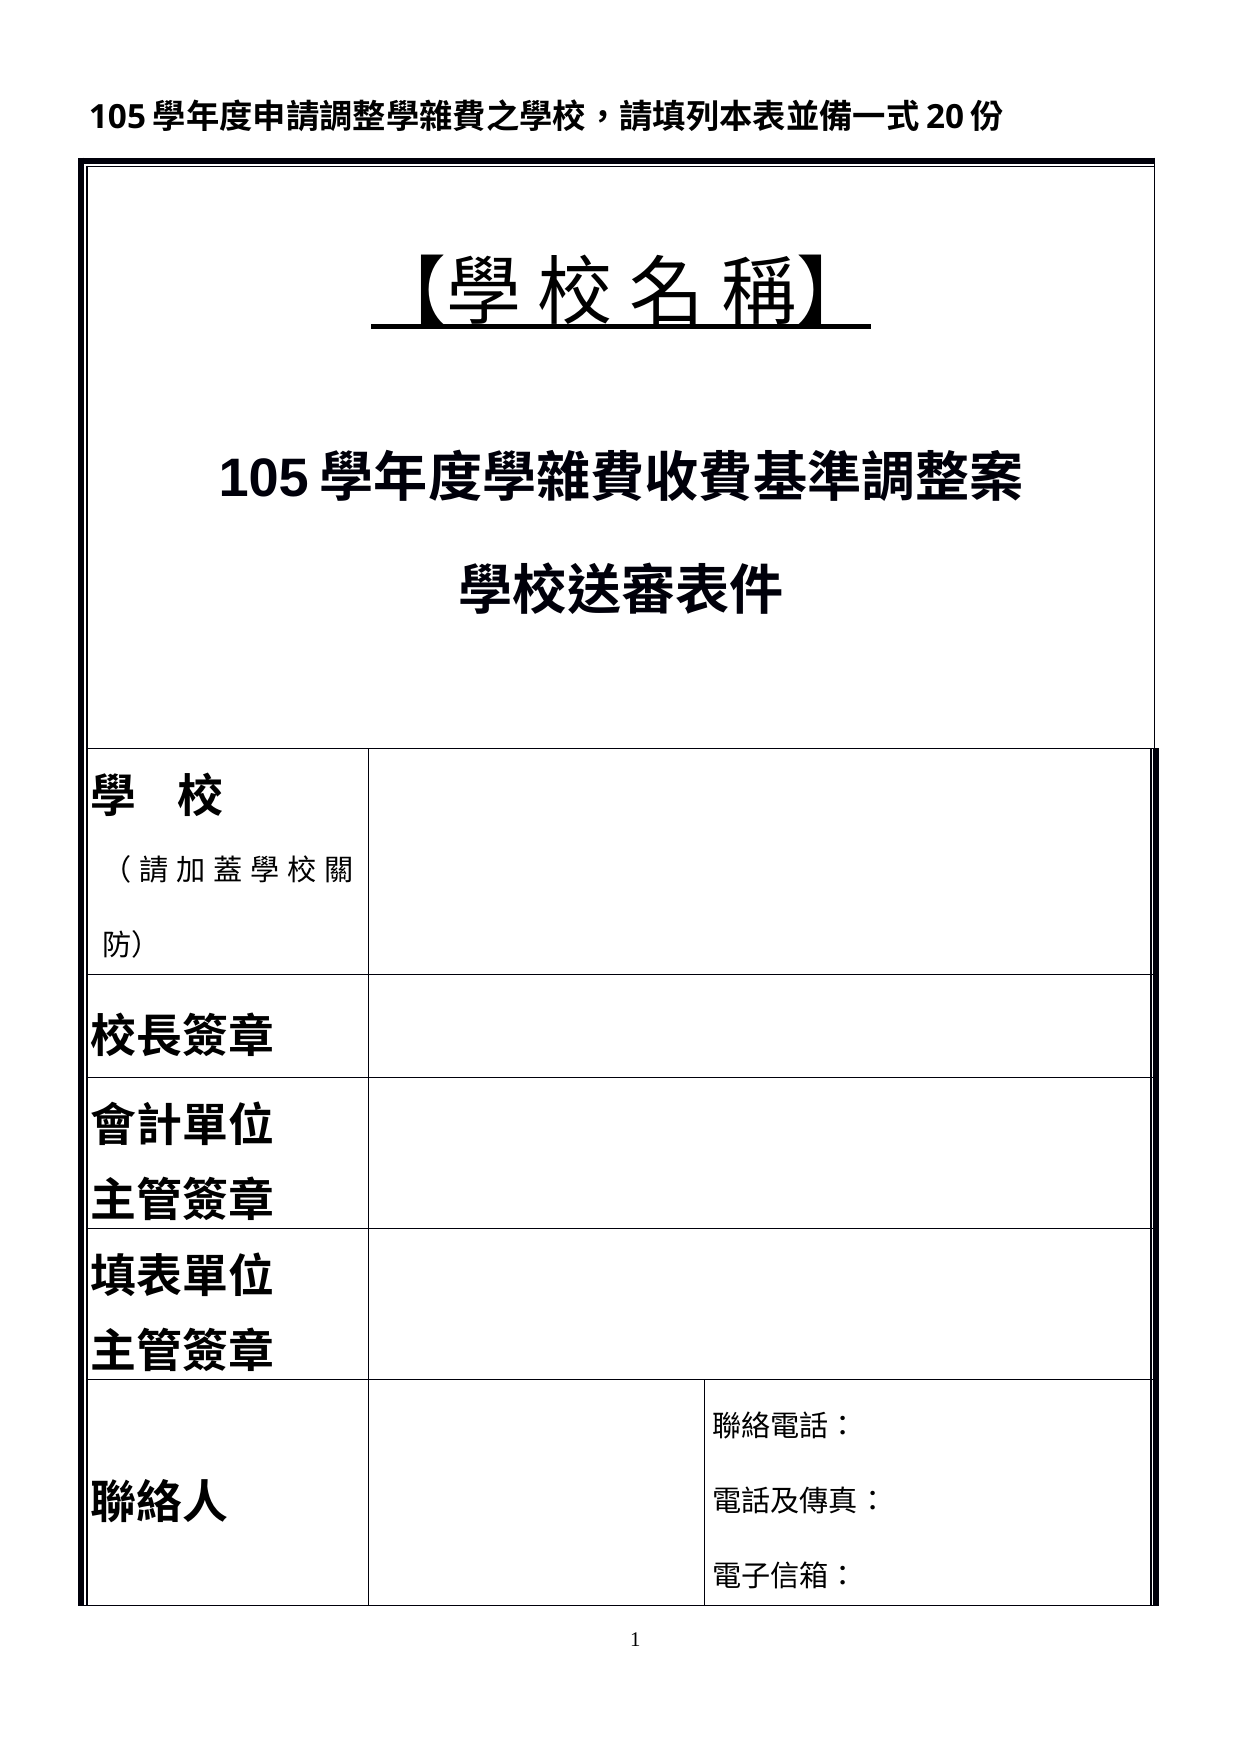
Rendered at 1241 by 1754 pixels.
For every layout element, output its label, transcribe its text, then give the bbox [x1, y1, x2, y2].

table_cell [369, 1380, 704, 1605]
table_header 【學 校 名 稱】 105學年度學雜費收費基準調整案 學校送審表件 [88, 167, 1154, 748]
table_cell 聯絡電話： 電話及傳真： 電子信箱： [705, 1380, 1150, 1605]
table_cell [369, 749, 1150, 974]
text 105學年度申請調整學雜費之學校，請填列本表並備一式20份 [89, 89, 1181, 139]
table_cell 聯絡人 [88, 1380, 368, 1605]
table_cell 填表單位 主管簽章 [88, 1229, 368, 1379]
table_cell 校長簽章 [88, 975, 368, 1077]
table_cell [369, 975, 1150, 1077]
table_cell [369, 1078, 1150, 1228]
table_cell 學 校 （請加蓋學校關防） [88, 749, 368, 974]
table_cell [369, 1229, 1150, 1379]
table_cell 會計單位 主管簽章 [88, 1078, 368, 1228]
